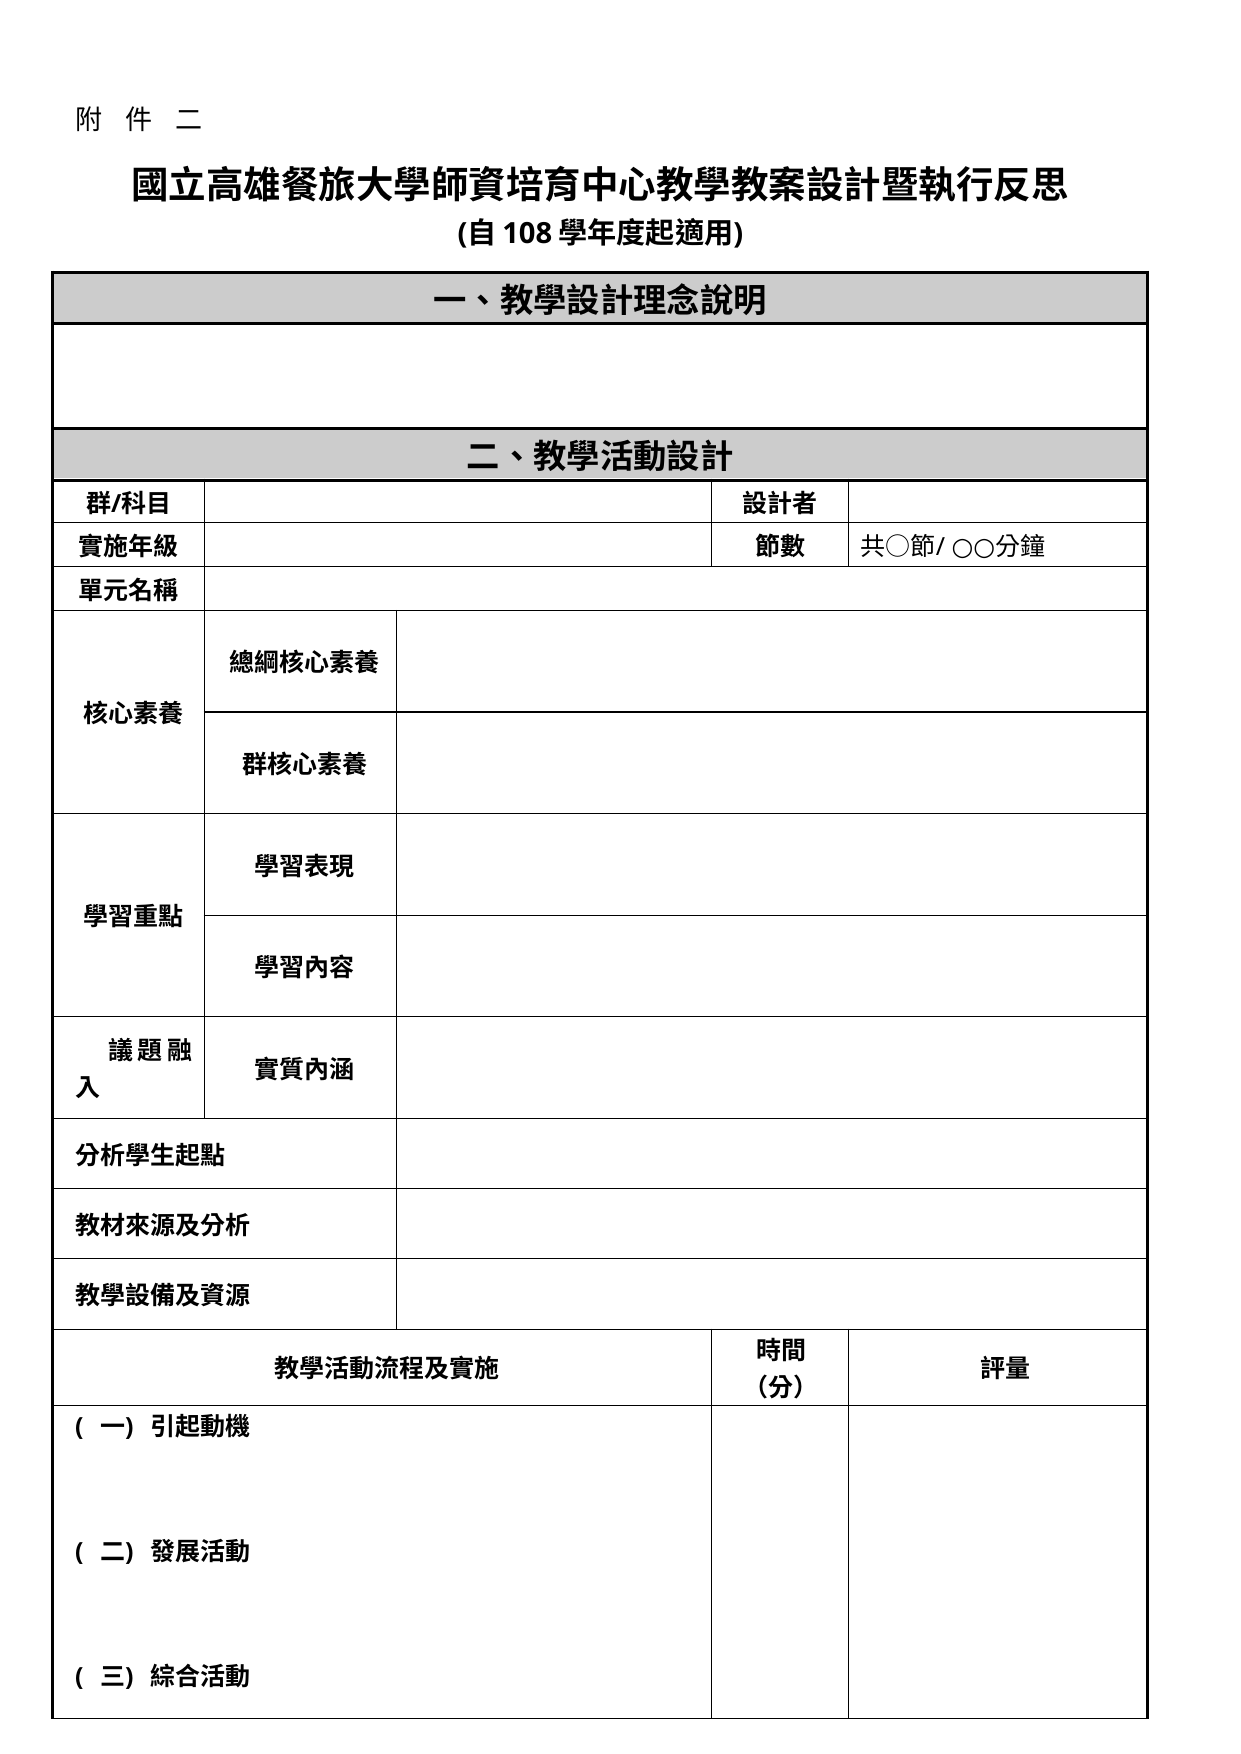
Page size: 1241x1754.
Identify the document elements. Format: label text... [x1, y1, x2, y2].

table_cell 實施年級 [54, 523, 204, 566]
text 附件二 [75, 80, 1125, 155]
table_cell [397, 1119, 1146, 1188]
table_cell [849, 1406, 1146, 1718]
table_cell [397, 916, 1146, 1016]
table_cell [397, 814, 1146, 914]
table_cell [397, 1259, 1146, 1328]
table_cell [54, 325, 1146, 427]
table_cell 總綱核心素養 [205, 611, 396, 711]
table_cell [397, 1017, 1146, 1118]
table_cell 實質內涵 [205, 1017, 396, 1118]
table_cell 分析學生起點 [54, 1119, 396, 1188]
table_cell 評量 [849, 1330, 1146, 1404]
table_cell [205, 482, 711, 522]
table_cell 議題融入 [54, 1017, 204, 1118]
table_cell [205, 523, 711, 566]
table_cell 教學活動流程及實施 [54, 1330, 711, 1404]
table_header 一、教學設計理念說明 [54, 274, 1146, 322]
table_cell 教材來源及分析 [54, 1189, 396, 1258]
text (自108學年度起適用) [75, 209, 1125, 252]
table_cell (一)引起動機 (二)發展活動 (三)綜合活動 [54, 1406, 711, 1718]
table_cell 二、教學活動設計 [54, 430, 1146, 478]
table_cell [849, 482, 1146, 522]
table_cell 核心素養 [54, 611, 204, 813]
table_cell 時間（分） [712, 1330, 848, 1404]
table_cell 群/科目 [54, 482, 204, 522]
table_cell [712, 1406, 848, 1718]
table_cell 教學設備及資源 [54, 1259, 396, 1328]
table_cell 單元名稱 [54, 567, 204, 610]
table_cell [397, 611, 1146, 711]
table_cell [397, 713, 1146, 813]
table_cell 學習重點 [54, 814, 204, 1016]
table_cell [397, 1189, 1146, 1258]
table_cell 節數 [712, 523, 848, 566]
table_cell 學習內容 [205, 916, 396, 1016]
table_cell 學習表現 [205, 814, 396, 914]
text 國立高雄餐旅大學師資培育中心教學教案設計暨執行反思 [75, 155, 1125, 209]
table_cell 共○節/ ○○分鐘 [849, 523, 1146, 566]
table_cell 設計者 [712, 482, 848, 522]
table_cell [205, 567, 1146, 610]
table_cell 群核心素養 [205, 713, 396, 813]
